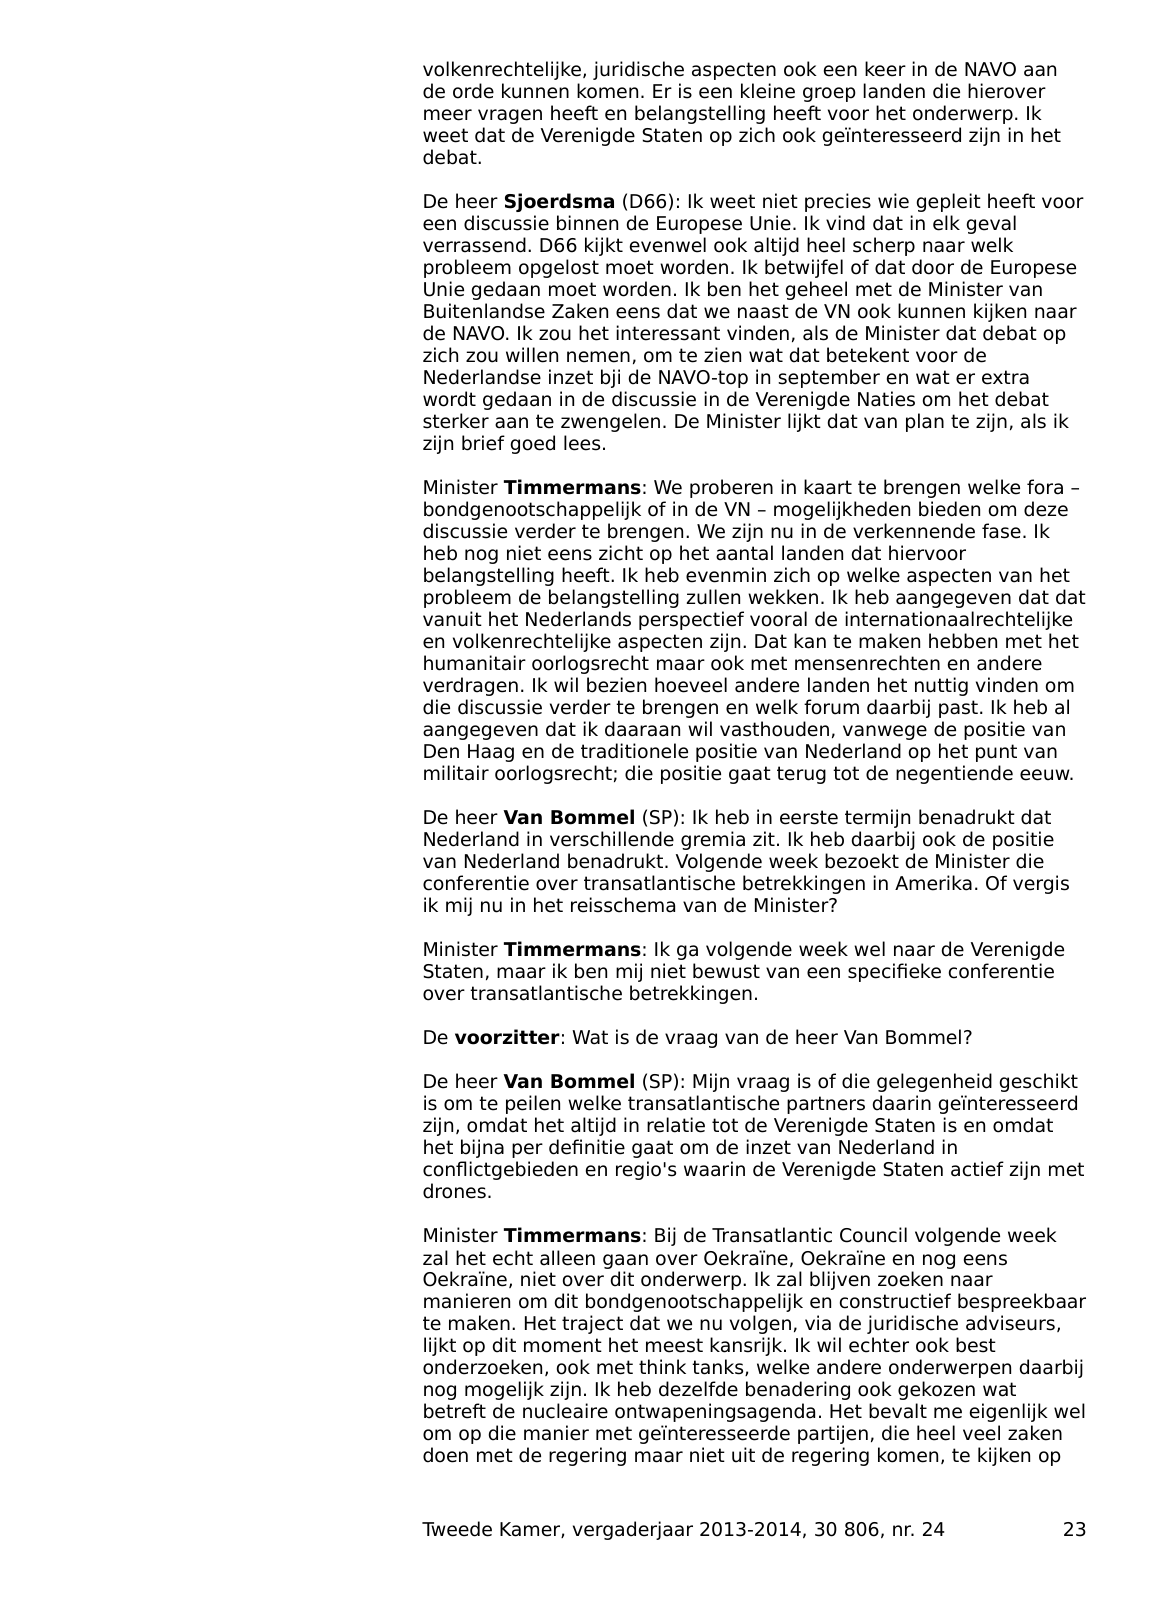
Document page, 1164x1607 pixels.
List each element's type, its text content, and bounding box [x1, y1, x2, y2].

text De heer Van Bommel (SP): Ik heb in eerste termijn benadrukt dat Nederland in verschillende gremia zit. Ik heb daarbij ook de positie van Nederland benadrukt. Volgende week bezoekt de Minister die conferentie over transatlantische betrekkingen in Amerika. Of vergis ik mij nu in het reisschema van de Minister? [422, 807, 1087, 917]
text volkenrechtelijke, juridische aspecten ook een keer in de NAVO aan de orde kunnen komen. Er is een kleine groep landen die hierover meer vragen heeft en belangstelling heeft voor het onderwerp. Ik weet dat de Verenigde Staten op zich ook geïnteresseerd zijn in het debat. [422, 59, 1087, 169]
text Minister Timmermans: Ik ga volgende week wel naar de Verenigde Staten, maar ik ben mij niet bewust van een specifieke conferentie over transatlantische betrekkingen. [422, 939, 1087, 1005]
text De voorzitter: Wat is de vraag van de heer Van Bommel? [422, 1027, 1087, 1049]
text Minister Timmermans: We proberen in kaart te brengen welke fora – bondgenootschappelijk of in de VN – mogelijkheden bieden om deze discussie verder te brengen. We zijn nu in de verkennende fase. Ik heb nog niet eens zicht op het aantal landen dat hiervoor belangstelling heeft. Ik heb evenmin zich op welke aspecten van het probleem de belangstelling zullen wekken. Ik heb aangegeven dat dat vanuit het Nederlands perspectief vooral de internationaalrechtelijke en volkenrechtelijke aspecten zijn. Dat kan te maken hebben met het humanitair oorlogsrecht maar ook met mensenrechten en andere verdragen. Ik wil bezien hoeveel andere landen het nuttig vinden om die discussie verder te brengen en welk forum daarbij past. Ik heb al aangegeven dat ik daaraan wil vasthouden, vanwege de positie van Den Haag en de traditionele positie van Nederland op het punt van militair oorlogsrecht; die positie gaat terug tot de negentiende eeuw. [422, 477, 1087, 785]
text Minister Timmermans: Bij de Transatlantic Council volgende week zal het echt alleen gaan over Oekraïne, Oekraïne en nog eens Oekraïne, niet over dit onderwerp. Ik zal blijven zoeken naar manieren om dit bondgenootschappelijk en constructief bespreekbaar te maken. Het traject dat we nu volgen, via de juridische adviseurs, lijkt op dit moment het meest kansrijk. Ik wil echter ook best onderzoeken, ook met think tanks, welke andere onderwerpen daarbij nog mogelijk zijn. Ik heb dezelfde benadering ook gekozen wat betreft de nucleaire ontwapeningsagenda. Het bevalt me eigenlijk wel om op die manier met geïnteresseerde partijen, die heel veel zaken doen met de regering maar niet uit de regering komen, te kijken op [422, 1225, 1087, 1467]
text De heer Sjoerdsma (D66): Ik weet niet precies wie gepleit heeft voor een discussie binnen de Europese Unie. Ik vind dat in elk geval verrassend. D66 kijkt evenwel ook altijd heel scherp naar welk probleem opgelost moet worden. Ik betwijfel of dat door de Europese Unie gedaan moet worden. Ik ben het geheel met de Minister van Buitenlandse Zaken eens dat we naast de VN ook kunnen kijken naar de NAVO. Ik zou het interessant vinden, als de Minister dat debat op zich zou willen nemen, om te zien wat dat betekent voor de Nederlandse inzet bji de NAVO-top in september en wat er extra wordt gedaan in de discussie in de Verenigde Naties om het debat sterker aan te zwengelen. De Minister lijkt dat van plan te zijn, als ik zijn brief goed lees. [422, 191, 1087, 455]
text De heer Van Bommel (SP): Mijn vraag is of die gelegenheid geschikt is om te peilen welke transatlantische partners daarin geïnteresseerd zijn, omdat het altijd in relatie tot de Verenigde Staten is en omdat het bijna per definitie gaat om de inzet van Nederland in conflictgebieden en regio's waarin de Verenigde Staten actief zijn met drones. [422, 1071, 1087, 1203]
